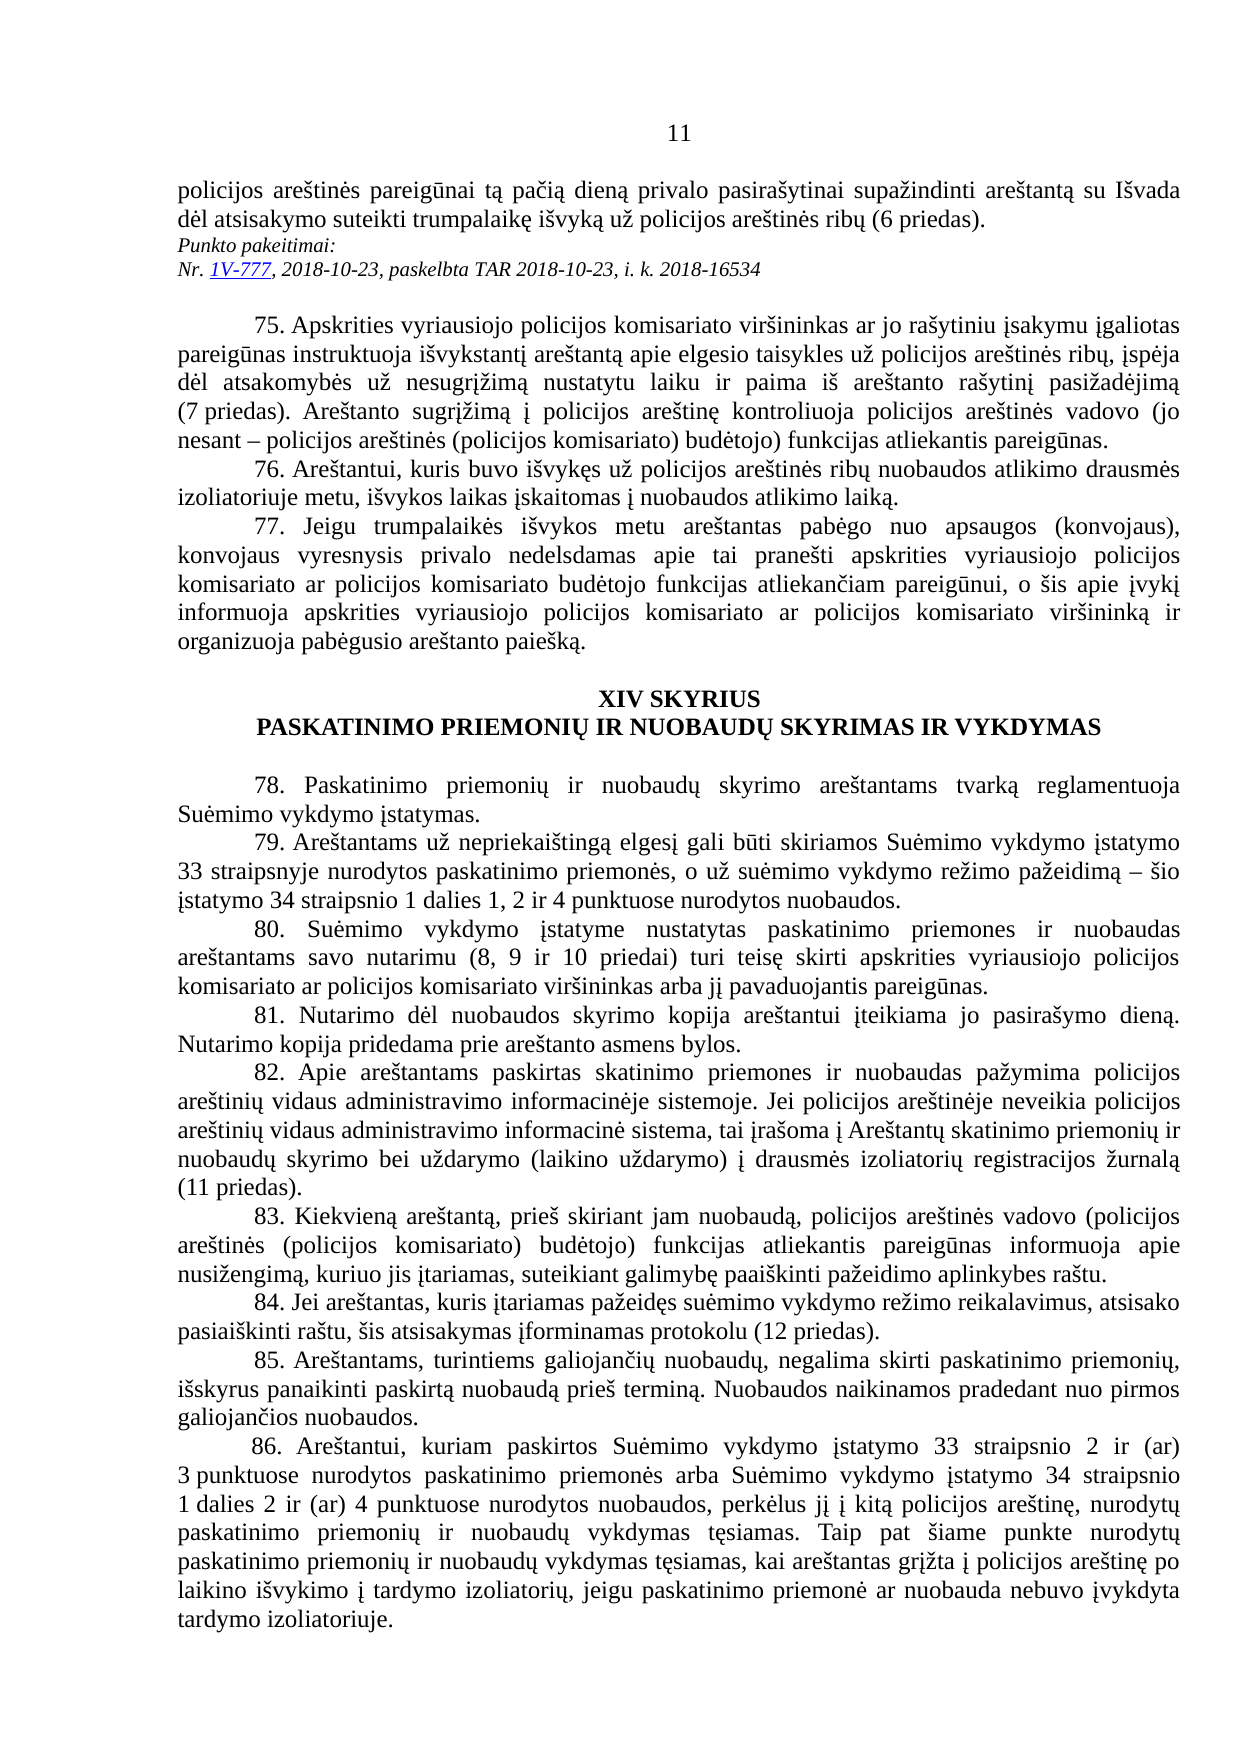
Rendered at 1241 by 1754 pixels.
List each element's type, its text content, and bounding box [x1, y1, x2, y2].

text 79. Areštantams už nepriekaištingą elgesį gali būti skiriamos Suėmimo vykdymo įstatymo 33 straipsnyje nurodytos paskatinimo priemonės, o už suėmimo vykdymo režimo pažeidimą – šio įstatymo 34 straipsnio 1 dalies 1, 2 ir 4 punktuose nurodytos nuobaudos. [177, 827, 1181, 914]
text 78. Paskatinimo priemonių ir nuobaudų skyrimo areštantams tvarką reglamentuoja Suėmimo vykdymo įstatymas. [177, 770, 1181, 827]
text 86. Areštantui, kuriam paskirtos Suėmimo vykdymo įstatymo 33 straipsnio 2 ir (ar) 3 punktuose nurodytos paskatinimo priemonės arba Suėmimo vykdymo įstatymo 34 straipsnio 1 dalies 2 ir (ar) 4 punktuose nurodytos nuobaudos, perkėlus jį į kitą policijos areštinę, nurodytų paskatinimo priemonių ir nuobaudų vykdymas tęsiamas. Taip pat šiame punkte nurodytų paskatinimo priemonių ir nuobaudų vykdymas tęsiamas, kai areštantas grįžta į policijos areštinę po laikino išvykimo į tardymo izoliatorių, jeigu paskatinimo priemonė ar nuobauda nebuvo įvykdyta tardymo izoliatoriuje. [177, 1431, 1181, 1632]
text PASKATINIMO PRIEMONIŲ IR NUOBAUDŲ SKYRIMAS IR VYKDYMAS [177, 712, 1181, 741]
text XIV SKYRIUS [177, 684, 1181, 712]
text 76. Areštantui, kuris buvo išvykęs už policijos areštinės ribų nuobaudos atlikimo drausmės izoliatoriuje metu, išvykos laikas įskaitomas į nuobaudos atlikimo laiką. [177, 454, 1181, 511]
text Nr. 1V-777, 2018-10-23, paskelbta TAR 2018-10-23, i. k. 2018-16534 [177, 257, 1181, 281]
text 75. Apskrities vyriausiojo policijos komisariato viršininkas ar jo rašytiniu įsakymu įgaliotas pareigūnas instruktuoja išvykstantį areštantą apie elgesio taisykles už policijos areštinės ribų, įspėja dėl atsakomybės už nesugrįžimą nustatytu laiku ir paima iš areštanto rašytinį pasižadėjimą (7 priedas). Areštanto sugrįžimą į policijos areštinę kontroliuoja policijos areštinės vadovo (jo nesant – policijos areštinės (policijos komisariato) budėtojo) funkcijas atliekantis pareigūnas. [177, 310, 1181, 454]
text 77. Jeigu trumpalaikės išvykos metu areštantas pabėgo nuo apsaugos (konvojaus), konvojaus vyresnysis privalo nedelsdamas apie tai pranešti apskrities vyriausiojo policijos komisariato ar policijos komisariato budėtojo funkcijas atliekančiam pareigūnui, o šis apie įvykį informuoja apskrities vyriausiojo policijos komisariato ar policijos komisariato viršininką ir organizuoja pabėgusio areštanto paiešką. [177, 511, 1181, 655]
text 82. Apie areštantams paskirtas skatinimo priemones ir nuobaudas pažymima policijos areštinių vidaus administravimo informacinėje sistemoje. Jei policijos areštinėje neveikia policijos areštinių vidaus administravimo informacinė sistema, tai įrašoma į Areštantų skatinimo priemonių ir nuobaudų skyrimo bei uždarymo (laikino uždarymo) į drausmės izoliatorių registracijos žurnalą (11 priedas). [177, 1057, 1181, 1201]
text 85. Areštantams, turintiems galiojančių nuobaudų, negalima skirti paskatinimo priemonių, išskyrus panaikinti paskirtą nuobaudą prieš terminą. Nuobaudos naikinamos pradedant nuo pirmos galiojančios nuobaudos. [177, 1345, 1181, 1431]
text 81. Nutarimo dėl nuobaudos skyrimo kopija areštantui įteikiama jo pasirašymo dieną. Nutarimo kopija pridedama prie areštanto asmens bylos. [177, 1000, 1181, 1057]
text policijos areštinės pareigūnai tą pačią dieną privalo pasirašytinai supažindinti areštantą su Išvada dėl atsisakymo suteikti trumpalaikę išvyką už policijos areštinės ribų (6 priedas). [177, 176, 1181, 233]
text 83. Kiekvieną areštantą, prieš skiriant jam nuobaudą, policijos areštinės vadovo (policijos areštinės (policijos komisariato) budėtojo) funkcijas atliekantis pareigūnas informuoja apie nusižengimą, kuriuo jis įtariamas, suteikiant galimybę paaiškinti pažeidimo aplinkybes raštu. [177, 1201, 1181, 1287]
text 80. Suėmimo vykdymo įstatyme nustatytas paskatinimo priemones ir nuobaudas areštantams savo nutarimu (8, 9 ir 10 priedai) turi teisę skirti apskrities vyriausiojo policijos komisariato ar policijos komisariato viršininkas arba jį pavaduojantis pareigūnas. [177, 914, 1181, 1000]
text 84. Jei areštantas, kuris įtariamas pažeidęs suėmimo vykdymo režimo reikalavimus, atsisako pasiaiškinti raštu, šis atsisakymas įforminamas protokolu (12 priedas). [177, 1287, 1181, 1345]
text Punkto pakeitimai: [177, 233, 1181, 257]
